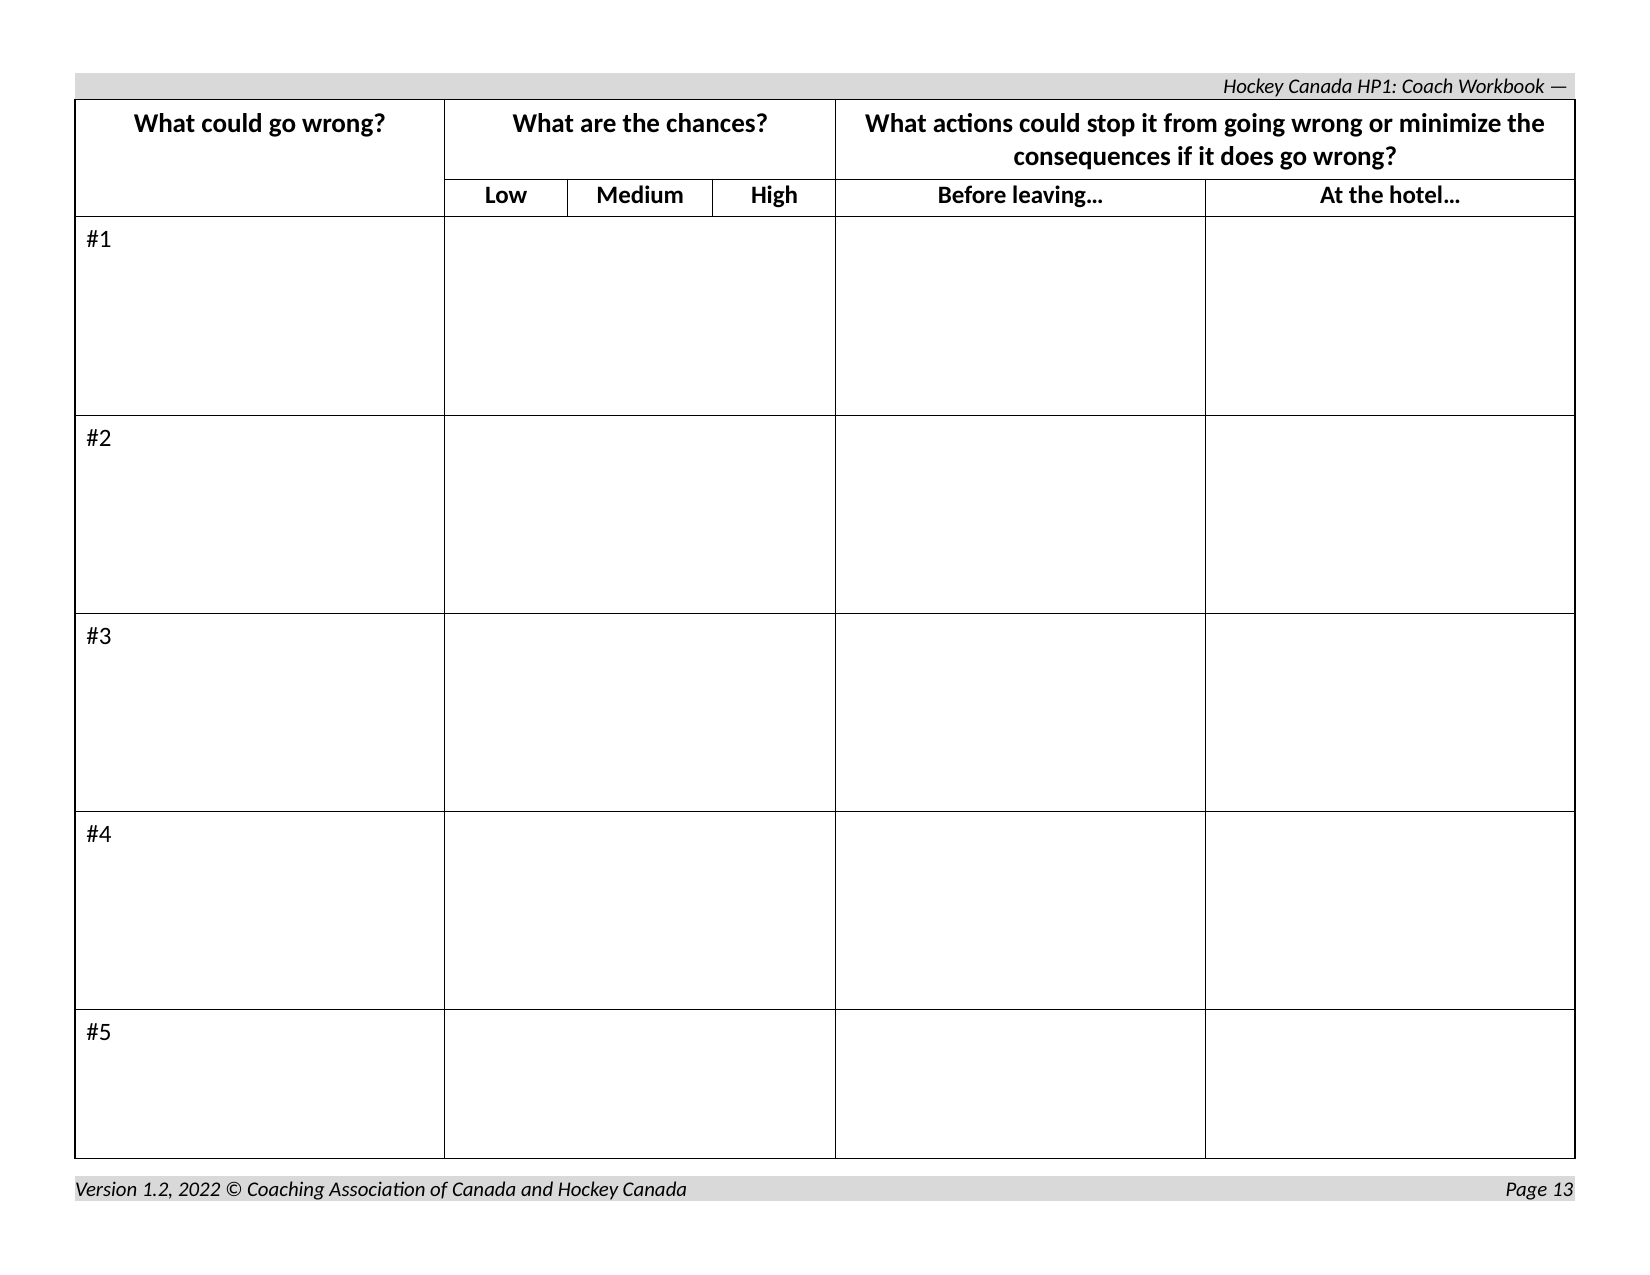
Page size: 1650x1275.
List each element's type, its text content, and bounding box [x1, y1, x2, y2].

table_cell [445, 614, 835, 811]
table_cell At the hotel… [1206, 180, 1574, 216]
table_cell [1206, 812, 1574, 1009]
table_cell [445, 1010, 835, 1158]
table_cell #2 [76, 416, 444, 613]
table_header What actions could stop it from going wrong or minimize the consequences if it does go wrong? [836, 100, 1574, 178]
table_cell [1206, 1010, 1574, 1158]
table_cell [836, 614, 1205, 811]
table_cell [1206, 416, 1574, 613]
table_cell #1 [76, 217, 444, 414]
table_cell [1206, 217, 1574, 414]
table_cell Medium [568, 180, 712, 216]
table_cell [445, 812, 835, 1009]
table_cell #3 [76, 614, 444, 811]
table_cell [836, 1010, 1205, 1158]
table_cell Before leaving… [836, 180, 1205, 216]
table_cell #5 [76, 1010, 444, 1158]
table_cell [445, 217, 835, 414]
table_header What are the chances? [445, 100, 835, 178]
table_cell Low [445, 180, 567, 216]
table_header What could go wrong? [76, 100, 444, 216]
table_cell #4 [76, 812, 444, 1009]
table_cell [1206, 614, 1574, 811]
table_cell High [713, 180, 835, 216]
table_cell [836, 217, 1205, 414]
table_cell [445, 416, 835, 613]
table_cell [836, 416, 1205, 613]
table_cell [836, 812, 1205, 1009]
